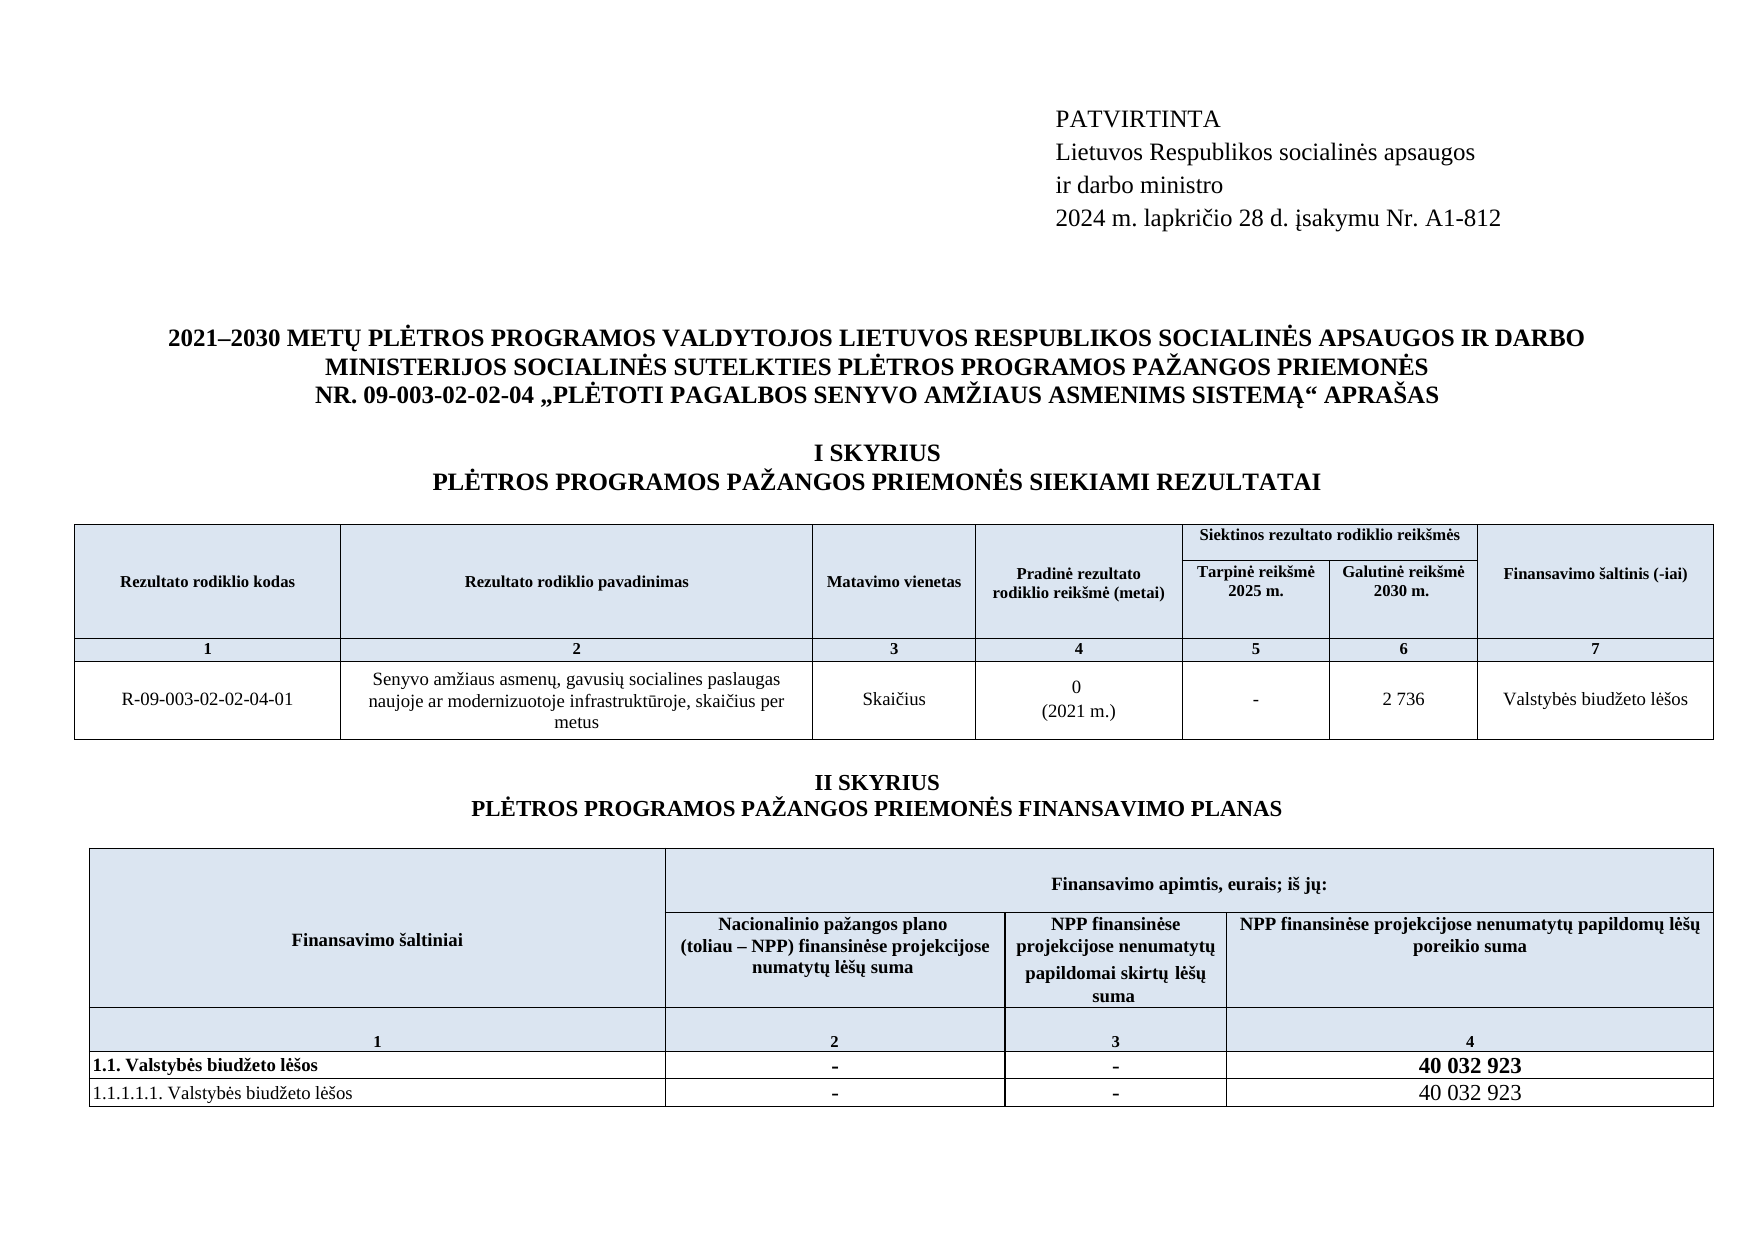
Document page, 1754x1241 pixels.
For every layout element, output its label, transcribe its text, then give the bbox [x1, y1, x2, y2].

table_cell 4 [976, 639, 1182, 661]
table_cell R-09-003-02-02-04-01 [75, 662, 340, 739]
text NR. 09-003-02-02-04 „PLĖTOTI PAGALBOS SENYVO AMŽIAUS ASMENIMS SISTEMĄ“ APRAŠAS [75, 380, 1679, 409]
text 2024 m. lapkričio 28 d. įsakymu Nr. A1-812 [75, 203, 1679, 232]
table_cell 4 [1227, 1008, 1713, 1051]
table_header Rezultato rodiklio kodas [75, 525, 340, 638]
table_header Finansavimo apimtis, eurais; iš jų: [666, 849, 1713, 912]
table_cell Skaičius [813, 662, 975, 739]
table_cell - [1183, 662, 1329, 739]
table_cell - [666, 1079, 1004, 1106]
table_cell Senyvo amžiaus asmenų, gavusių socialines paslaugas naujoje ar modernizuotoje infrastruktūroje, skaičius per metus [341, 662, 812, 739]
table_cell Nacionalinio pažangos plano (toliau – NPP) finansinėse projekcijose numatytų lėšų suma [666, 913, 1004, 1007]
table_cell - [1006, 1052, 1226, 1078]
text ir darbo ministro [75, 171, 1679, 199]
table_cell - [1006, 1079, 1226, 1106]
text PLĖTROS PROGRAMOS PAŽANGOS PRIEMONĖS SIEKIAMI REZULTATAI [75, 467, 1679, 495]
text PLĖTROS PROGRAMOS PAŽANGOS PRIEMONĖS FINANSAVIMO PLANAS [75, 795, 1679, 821]
table_cell - [666, 1052, 1004, 1078]
table_cell 1 [90, 1008, 665, 1051]
table_cell 2 736 [1330, 662, 1477, 739]
text 2021–2030 METŲ PLĖTROS PROGRAMOS VALDYTOJOS LIETUVOS RESPUBLIKOS SOCIALINĖS APSAUGOS IR DARBO MINISTERIJOS SOCIALINĖS SUTELKTIES PLĖTROS PROGRAMOS PAŽANGOS PRIEMONĖS [75, 323, 1679, 380]
table_cell 3 [813, 639, 975, 661]
table_cell Tarpinė reikšmė 2025 m. [1183, 561, 1329, 638]
table_cell 2 [666, 1008, 1004, 1051]
table_header Matavimo vienetas [813, 525, 975, 638]
table_cell 0 (2021 m.) [976, 662, 1182, 739]
table_cell 1.1.1.1.1. Valstybės biudžeto lėšos [90, 1079, 665, 1106]
table_cell NPP finansinėse projekcijose nenumatytų papildomai skirtų lėšų suma [1006, 913, 1226, 1007]
table_header Finansavimo šaltinis (-iai) [1478, 525, 1713, 638]
text II SKYRIUS [75, 769, 1679, 795]
table_header Finansavimo šaltiniai [90, 849, 665, 1007]
table_cell 3 [1006, 1008, 1226, 1051]
table_header Pradinė rezultato rodiklio reikšmė (metai) [976, 525, 1182, 638]
text PATVIRTINTA [75, 104, 1679, 133]
text Lietuvos Respublikos socialinės apsaugos [75, 137, 1679, 166]
table_cell 5 [1183, 639, 1329, 661]
table_cell 1 [75, 639, 340, 661]
table_cell 1.1. Valstybės biudžeto lėšos [90, 1052, 665, 1078]
table_cell Valstybės biudžeto lėšos [1478, 662, 1713, 739]
text I SKYRIUS [75, 438, 1679, 467]
table_cell 2 [341, 639, 812, 661]
table_cell 40 032 923 [1227, 1079, 1713, 1106]
table_header Siektinos rezultato rodiklio reikšmės [1183, 525, 1477, 560]
table_cell Galutinė reikšmė 2030 m. [1330, 561, 1477, 638]
table_cell 40 032 923 [1227, 1052, 1713, 1078]
table_cell 7 [1478, 639, 1713, 661]
table_cell NPP finansinėse projekcijose nenumatytų papildomų lėšų poreikio suma [1227, 913, 1713, 1007]
table_cell 6 [1330, 639, 1477, 661]
table_header Rezultato rodiklio pavadinimas [341, 525, 812, 638]
